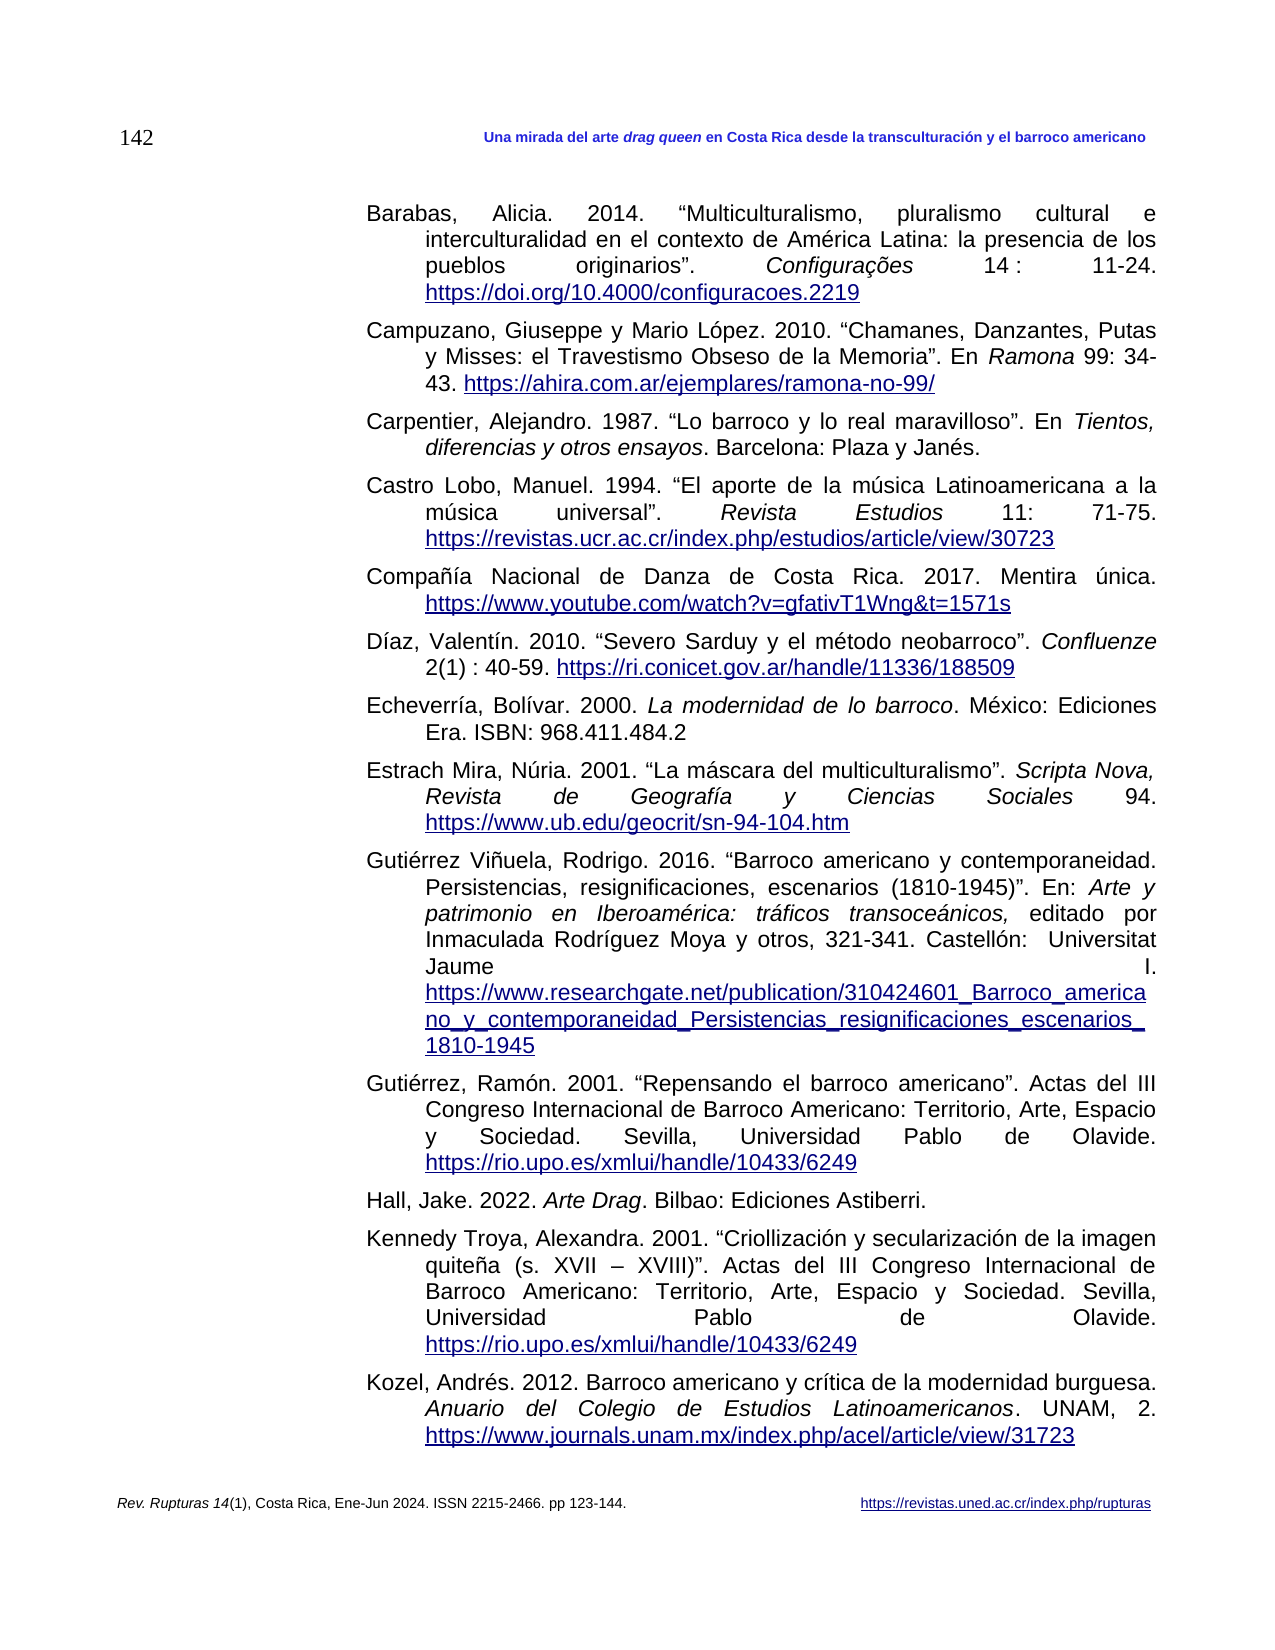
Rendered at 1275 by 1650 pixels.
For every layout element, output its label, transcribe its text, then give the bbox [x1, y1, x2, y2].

text Kozel, Andrés. 2012. Barroco americano y crítica de la modernidad burguesa. Anuario del Colegio de Estudios Latinoamericanos. UNAM, 2. https://www.journals.unam.mx/index.php/acel/article/view/31723 [366, 1369, 1157, 1448]
text Echeverría, Bolívar. 2000. La modernidad de lo barroco. México: Ediciones Era. ISBN: 968.411.484.2 [366, 692, 1157, 745]
text Hall, Jake. 2022. Arte Drag. Bilbao: Ediciones Astiberri. [366, 1187, 1157, 1213]
text Campuzano, Giuseppe y Mario López. 2010. “Chamanes, Danzantes, Putas y Misses: el Travestismo Obseso de la Memoria”. En Ramona 99: 34-43. https://ahira.com.ar/ejemplares/ramona-no-99/ [366, 317, 1157, 396]
text Gutiérrez, Ramón. 2001. “Repensando el barroco americano”. Actas del III Congreso Internacional de Barroco Americano: Territorio, Arte, Espacio y Sociedad. Sevilla, Universidad Pablo de Olavide. https://rio.upo.es/xmlui/handle/10433/6249 [366, 1070, 1157, 1175]
text Compañía Nacional de Danza de Costa Rica. 2017. Mentira única. https://www.youtube.com/watch?v=gfativT1Wng&t=1571s [366, 563, 1157, 616]
text Castro Lobo, Manuel. 1994. “El aporte de la música Latinoamericana a la música universal”. Revista Estudios 11: 71-75. https://revistas.ucr.ac.cr/index.php/estudios/article/view/30723 [366, 472, 1157, 551]
text Gutiérrez Viñuela, Rodrigo. 2016. “Barroco americano y contemporaneidad. Persistencias, resignificaciones, escenarios (1810-1945)”. En: Arte y patrimonio en Iberoamérica: tráficos transoceánicos, editado por Inmaculada Rodríguez Moya y otros, 321-341. Castellón: Universitat Jaume I. https://www.researchgate.net/publication/310424601_Barroco_americano_y_contemporaneidad_Persistencias_resignificaciones_escenarios_1810-1945 [366, 847, 1157, 1058]
text Díaz, Valentín. 2010. “Severo Sarduy y el método neobarroco”. Confluenze 2(1) : 40-59. https://ri.conicet.gov.ar/handle/11336/188509 [366, 628, 1157, 680]
text Kennedy Troya, Alexandra. 2001. “Criollización y secularización de la imagen quiteña (s. XVII – XVIII)”. Actas del III Congreso Internacional de Barroco Americano: Territorio, Arte, Espacio y Sociedad. Sevilla, Universidad Pablo de Olavide. https://rio.upo.es/xmlui/handle/10433/6249 [366, 1225, 1157, 1357]
text Barabas, Alicia. 2014. “Multiculturalismo, pluralismo cultural e interculturalidad en el contexto de América Latina: la presencia de los pueblos originarios”. Configurações 14 : 11-24. https://doi.org/10.4000/configuracoes.2219 [366, 200, 1157, 305]
text Estrach Mira, Núria. 2001. “La máscara del multiculturalismo”. Scripta Nova, Revista de Geografía y Ciencias Sociales 94. https://www.ub.edu/geocrit/sn-94-104.htm [366, 757, 1157, 836]
text Carpentier, Alejandro. 1987. “Lo barroco y lo real maravilloso”. En Tientos, diferencias y otros ensayos. Barcelona: Plaza y Janés. [366, 408, 1157, 461]
